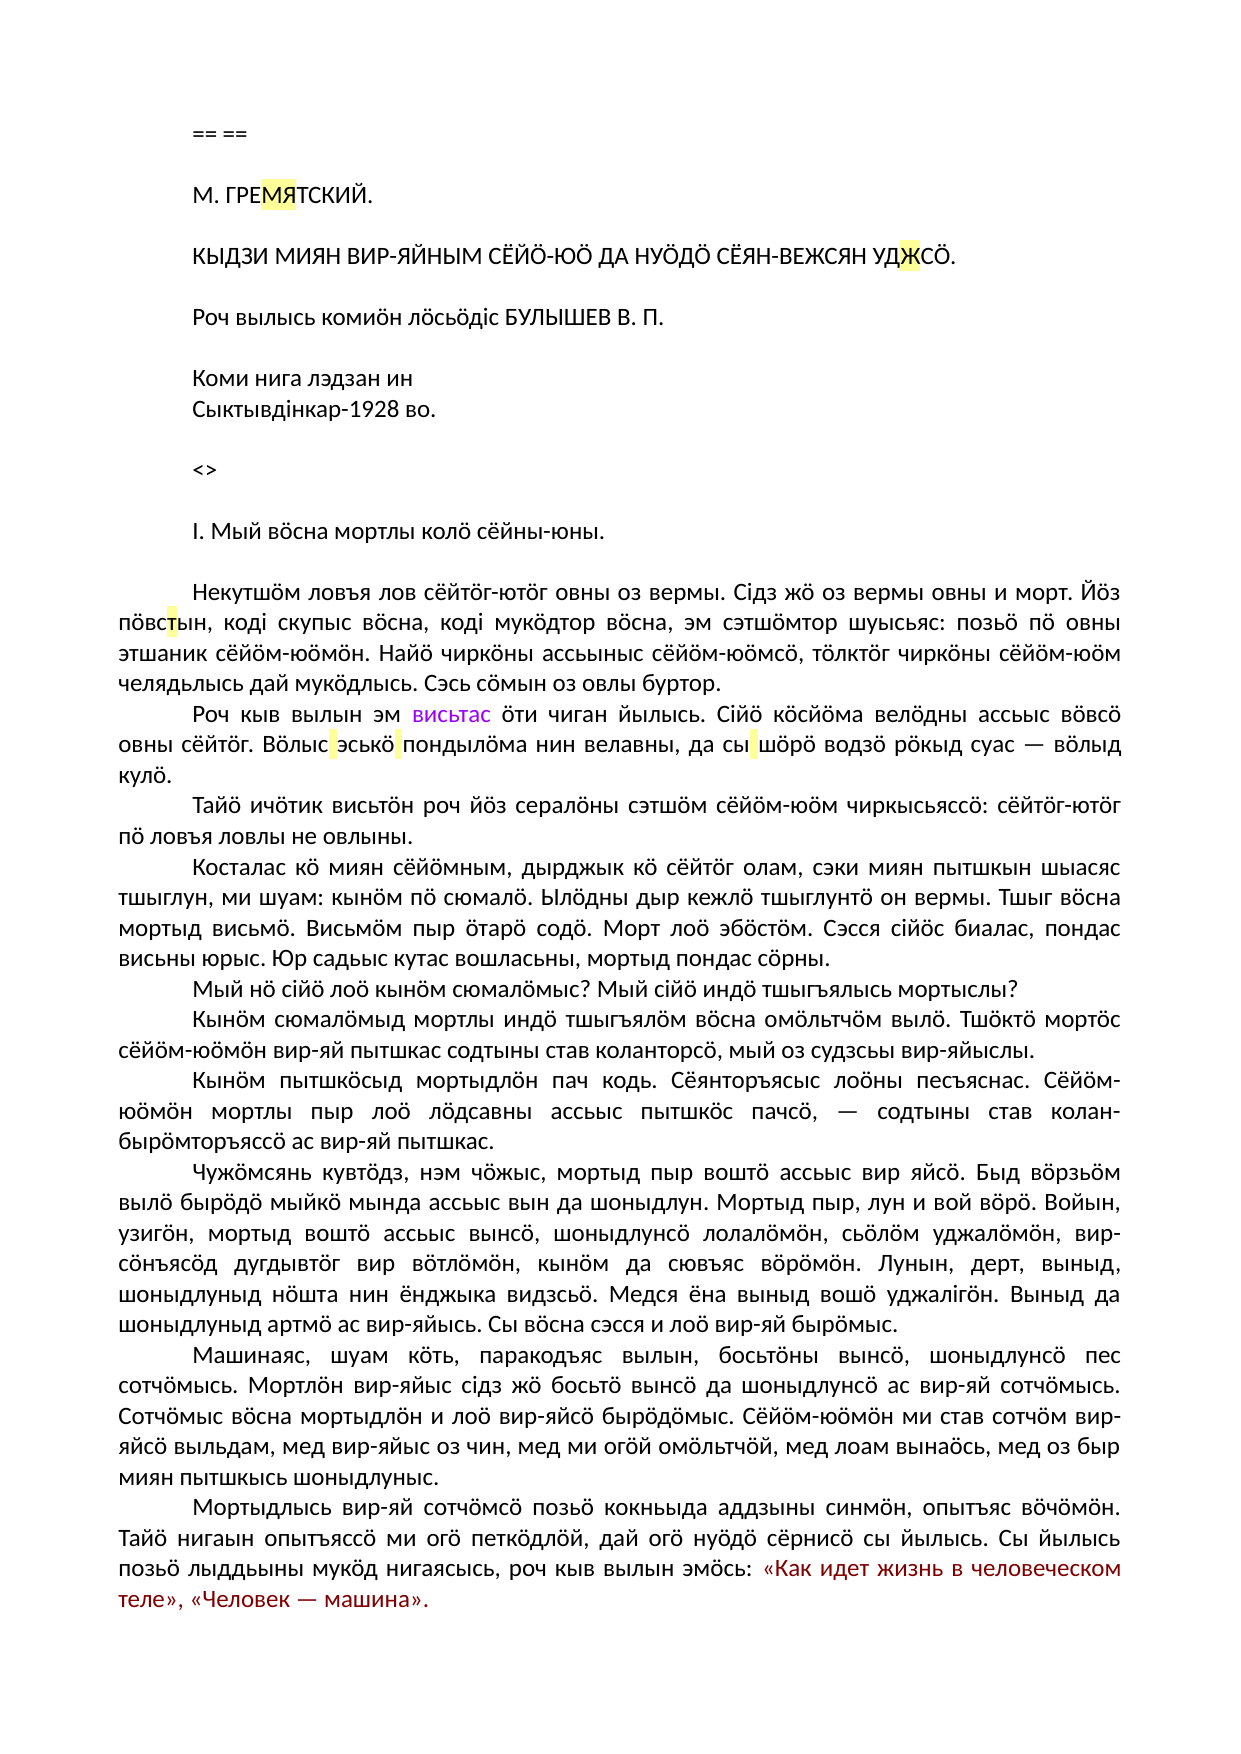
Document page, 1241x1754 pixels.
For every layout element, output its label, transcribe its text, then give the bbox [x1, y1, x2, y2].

text == == [118, 118, 1122, 149]
text Косталас кӧ миян сёйӧмным, дырджык кӧ сёйтӧг олам, сэки миян пытшкын шыасяс тшыглун, ми шуам: кынӧм пӧ сюмалӧ. Ылӧдны дыр кежлӧ тшыглунтӧ он вермы. Тшыг вӧсна мортыд висьмӧ. Висьмӧм пыр ӧтарӧ содӧ. Морт лоӧ эбӧстӧм. Сэсся сійӧс биалас, пондас висьны юрыс. Юр садьыс кутас вошласьны, мортыд пондас сӧрны. [118, 851, 1122, 973]
text Роч кыв вылын эм висьтас ӧти чиган йылысь. Сійӧ кӧсйӧма велӧдны ассьыс вӧвсӧ овны сёйтӧг. Вӧлыс эськӧ пондылӧма нин велавны, да сы шӧрӧ водзӧ рӧкыд суас — вӧлыд кулӧ. [118, 698, 1122, 789]
text М. ГРЕМЯТСКИЙ. [118, 179, 1122, 210]
text Сыктывдінкар-1928 во. [118, 393, 1122, 423]
text Кынӧм сюмалӧмыд мортлы индӧ тшыгъялӧм вӧсна омӧльтчӧм вылӧ. Тшӧктӧ мортӧс сёйӧм-юӧмӧн вир-яй пытшкас содтыны став коланторсӧ, мый оз судзсьы вир-яйыслы. [118, 1003, 1122, 1064]
text <> [118, 454, 1122, 484]
text Машинаяс, шуам кӧть, паракодъяс вылын, босьтӧны вынсӧ, шоныдлунсӧ пес сотчӧмысь. Мортлӧн вир-яйыс сідз жӧ босьтӧ вынсӧ да шоныдлунсӧ ас вир-яй сотчӧмысь. Сотчӧмыс вӧсна мортыдлӧн и лоӧ вир-яйсӧ бырӧдӧмыс. Сёйӧм-юӧмӧн ми став сотчӧм вир-яйсӧ выльдам, мед вир-яйыс оз чин, мед ми огӧй омӧльтчӧй, мед лоам вынаӧсь, мед оз быр миян пытшкысь шоныдлуныс. [118, 1339, 1122, 1492]
text Чужӧмсянь кувтӧдз, нэм чӧжыс, мортыд пыр воштӧ ассьыс вир яйсӧ. Быд вӧрзьӧм вылӧ бырӧдӧ мыйкӧ мында ассьыс вын да шоныдлун. Мортыд пыр, лун и вой вӧрӧ. Войын, узигӧн, мортыд воштӧ ассьыс вынсӧ, шоныдлунсӧ лолалӧмӧн, сьӧлӧм уджалӧмӧн, вир-сӧнъясӧд дугдывтӧг вир вӧтлӧмӧн, кынӧм да сювъяс вӧрӧмӧн. Лунын, дерт, выныд, шоныдлуныд нӧшта нин ёнджыка видзсьӧ. Медся ёна выныд вошӧ уджалігӧн. Выныд да шоныдлуныд артмӧ ас вир-яйысь. Сы вӧсна сэсся и лоӧ вир-яй бырӧмыс. [118, 1156, 1122, 1339]
text Коми нига лэдзан ин [118, 362, 1122, 393]
text Мортыдлысь вир-яй сотчӧмсӧ позьӧ кокньыда аддзыны синмӧн, опытъяс вӧчӧмӧн. Тайӧ нигаын опытъяссӧ ми огӧ петкӧдлӧй, дай огӧ нуӧдӧ сёрнисӧ сы йылысь. Сы йылысь позьӧ лыддьыны мукӧд нигаясысь, роч кыв вылын эмӧсь: «Как идет жизнь в человеческом теле», «Человек — машина». [118, 1492, 1122, 1614]
text І. Мый вӧсна мортлы колӧ сёйны-юны. [118, 515, 1122, 545]
text Роч вылысь комиӧн лӧсьӧдіс БУЛЫШЕВ В. П. [118, 301, 1122, 332]
text Тайӧ ичӧтик висьтӧн роч йӧз сералӧны сэтшӧм сёйӧм-юӧм чиркысьяссӧ: сёйтӧг-ютӧг пӧ ловъя ловлы не овлыны. [118, 789, 1122, 851]
text Некутшӧм ловъя лов сёйтӧг-ютӧг овны оз вермы. Сідз жӧ оз вермы овны и морт. Йӧз пӧвстын, коді скупыс вӧсна, коді мукӧдтор вӧсна, эм сэтшӧмтор шуысьяс: позьӧ пӧ овны этшаник сёйӧм-юӧмӧн. Найӧ чиркӧны ассьыныс сёйӧм-юӧмсӧ, тӧлктӧг чиркӧны сёйӧм-юӧм челядьлысь дай мукӧдлысь. Сэсь сӧмын оз овлы буртор. [118, 576, 1122, 698]
text Мый нӧ сійӧ лоӧ кынӧм сюмалӧмыс? Мый сійӧ индӧ тшыгъялысь мортыслы? [118, 973, 1122, 1003]
text КЫДЗИ МИЯН ВИР-ЯЙНЫМ СЁЙӦ-ЮӦ ДА НУӦДӦ СЁЯН-ВЕЖСЯН УДЖСӦ. [118, 240, 1122, 271]
text Кынӧм пытшкӧсыд мортыдлӧн пач кодь. Сёянторъясыс лоӧны песъяснас. Сёйӧм-юӧмӧн мортлы пыр лоӧ лӧдсавны ассьыс пытшкӧс пачсӧ, — содтыны став колан-бырӧмторъяссӧ ас вир-яй пытшкас. [118, 1064, 1122, 1156]
